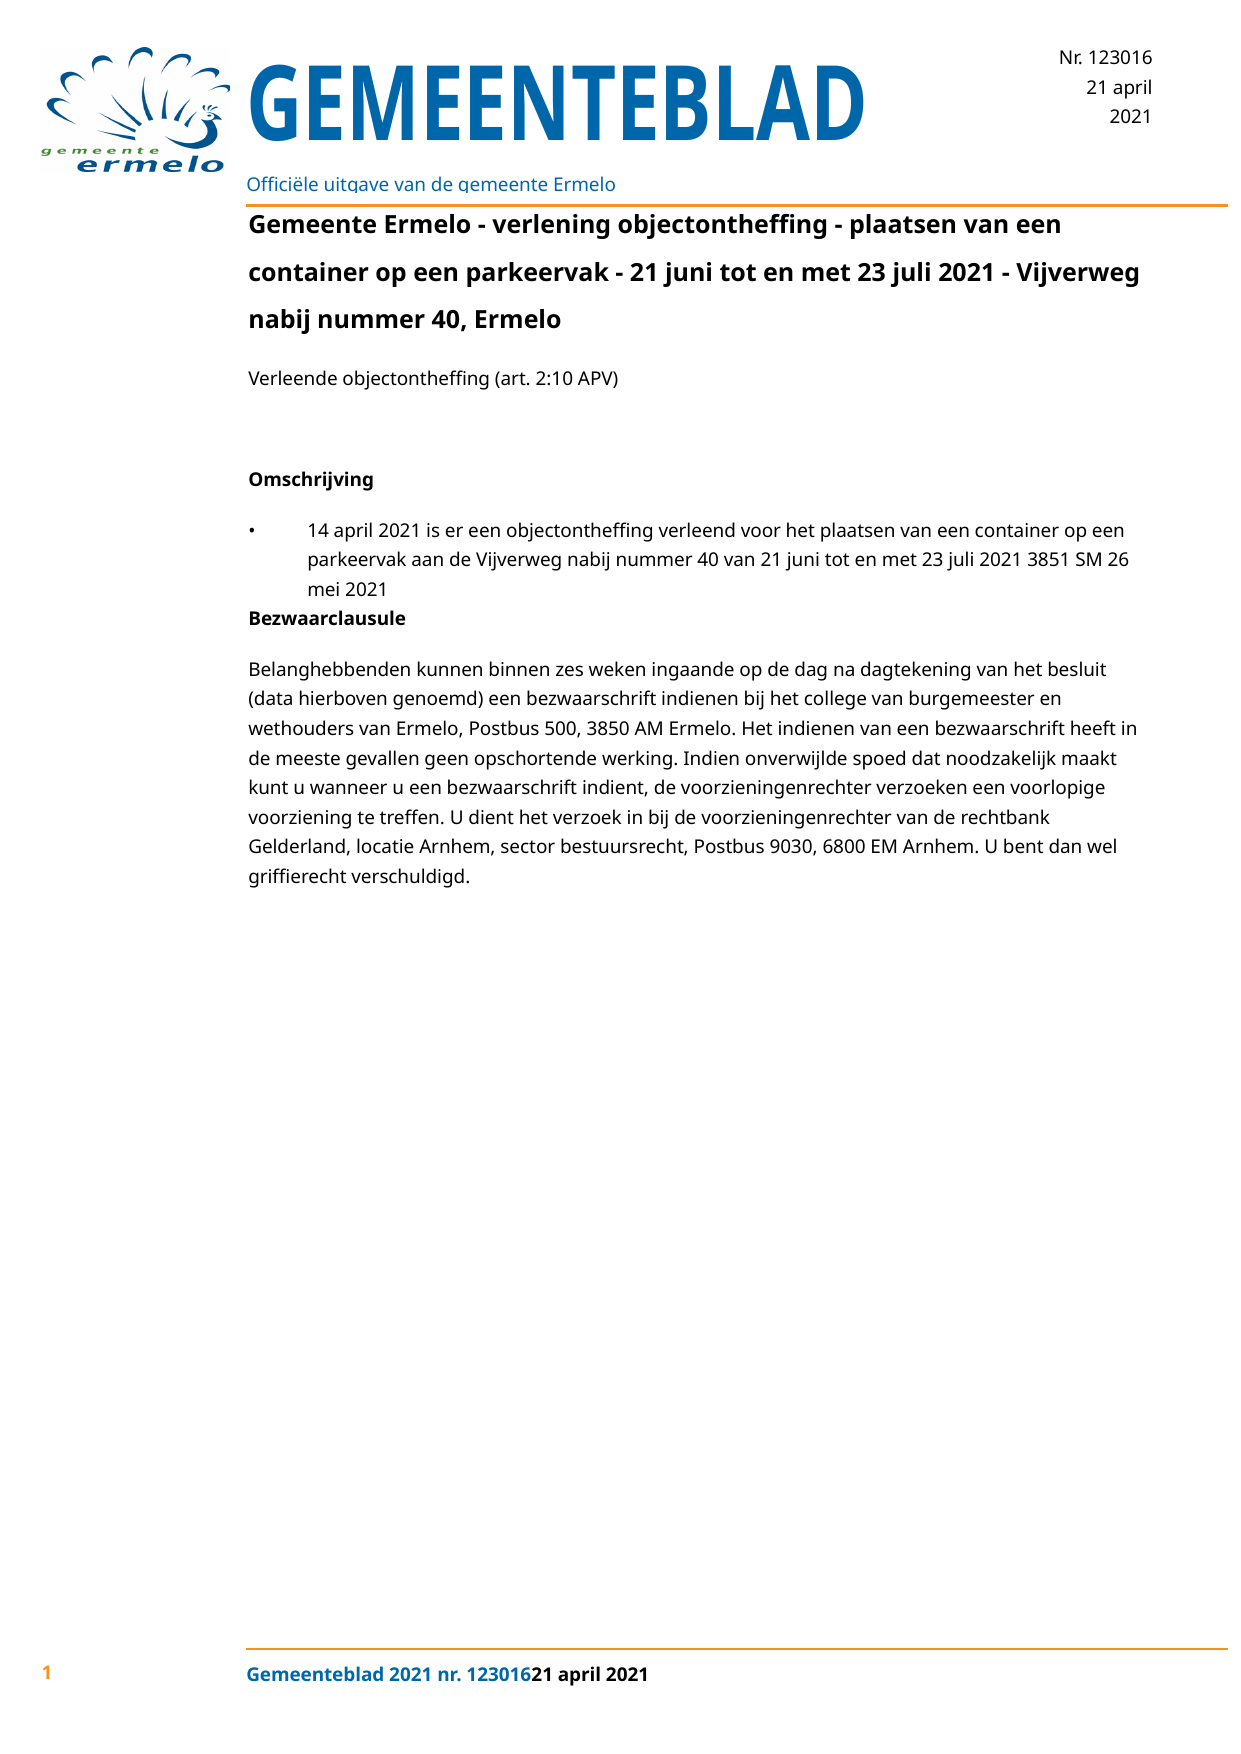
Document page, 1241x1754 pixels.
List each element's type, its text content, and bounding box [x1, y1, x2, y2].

picture [41, 47, 231, 172]
text Belanghebbenden kunnen binnen zes weken ingaande op de dag na dagtekening van het besluit (data hierboven genoemd) een bezwaarschrift indienen bij het college van burgemeester en wethouders van Ermelo, Postbus 500, 3850 AM Ermelo. Het indienen van een bezwaarschrift heeft in de meeste gevallen geen opschortende werking. Indien onverwijlde spoed dat noodzakelijk maakt kunt u wanneer u een bezwaarschrift indient, de voorzieningenrechter verzoeken een voorlopige voorziening te treffen. U dient het verzoek in bij de voorzieningenrechter van de rechtbank Gelderland, locatie Arnhem, sector bestuursrecht, Postbus 9030, 6800 EM Arnhem. U bent dan wel griffierecht verschuldigd. [248, 656, 1152, 889]
text Verleende objectontheffing (art. 2:10 APV) [248, 366, 1152, 391]
text Omschrijving [248, 466, 1152, 492]
text Gemeente Ermelo - verlening objectontheffing - plaatsen van een container op een parkeervak - 21 juni tot en met 23 juli 2021 - Vijverweg nabij nummer 40, Ermelo [248, 207, 1152, 336]
list 14 april 2021 is er een objectontheffing verleend voor het plaatsen van een container op een parkeervak aan de Vijverweg nabij nummer 40 van 21 juni tot en met 23 juli 2021 3851 SM 26 mei 2021 [248, 517, 1152, 602]
text Bezwaarclausule [248, 606, 1152, 631]
